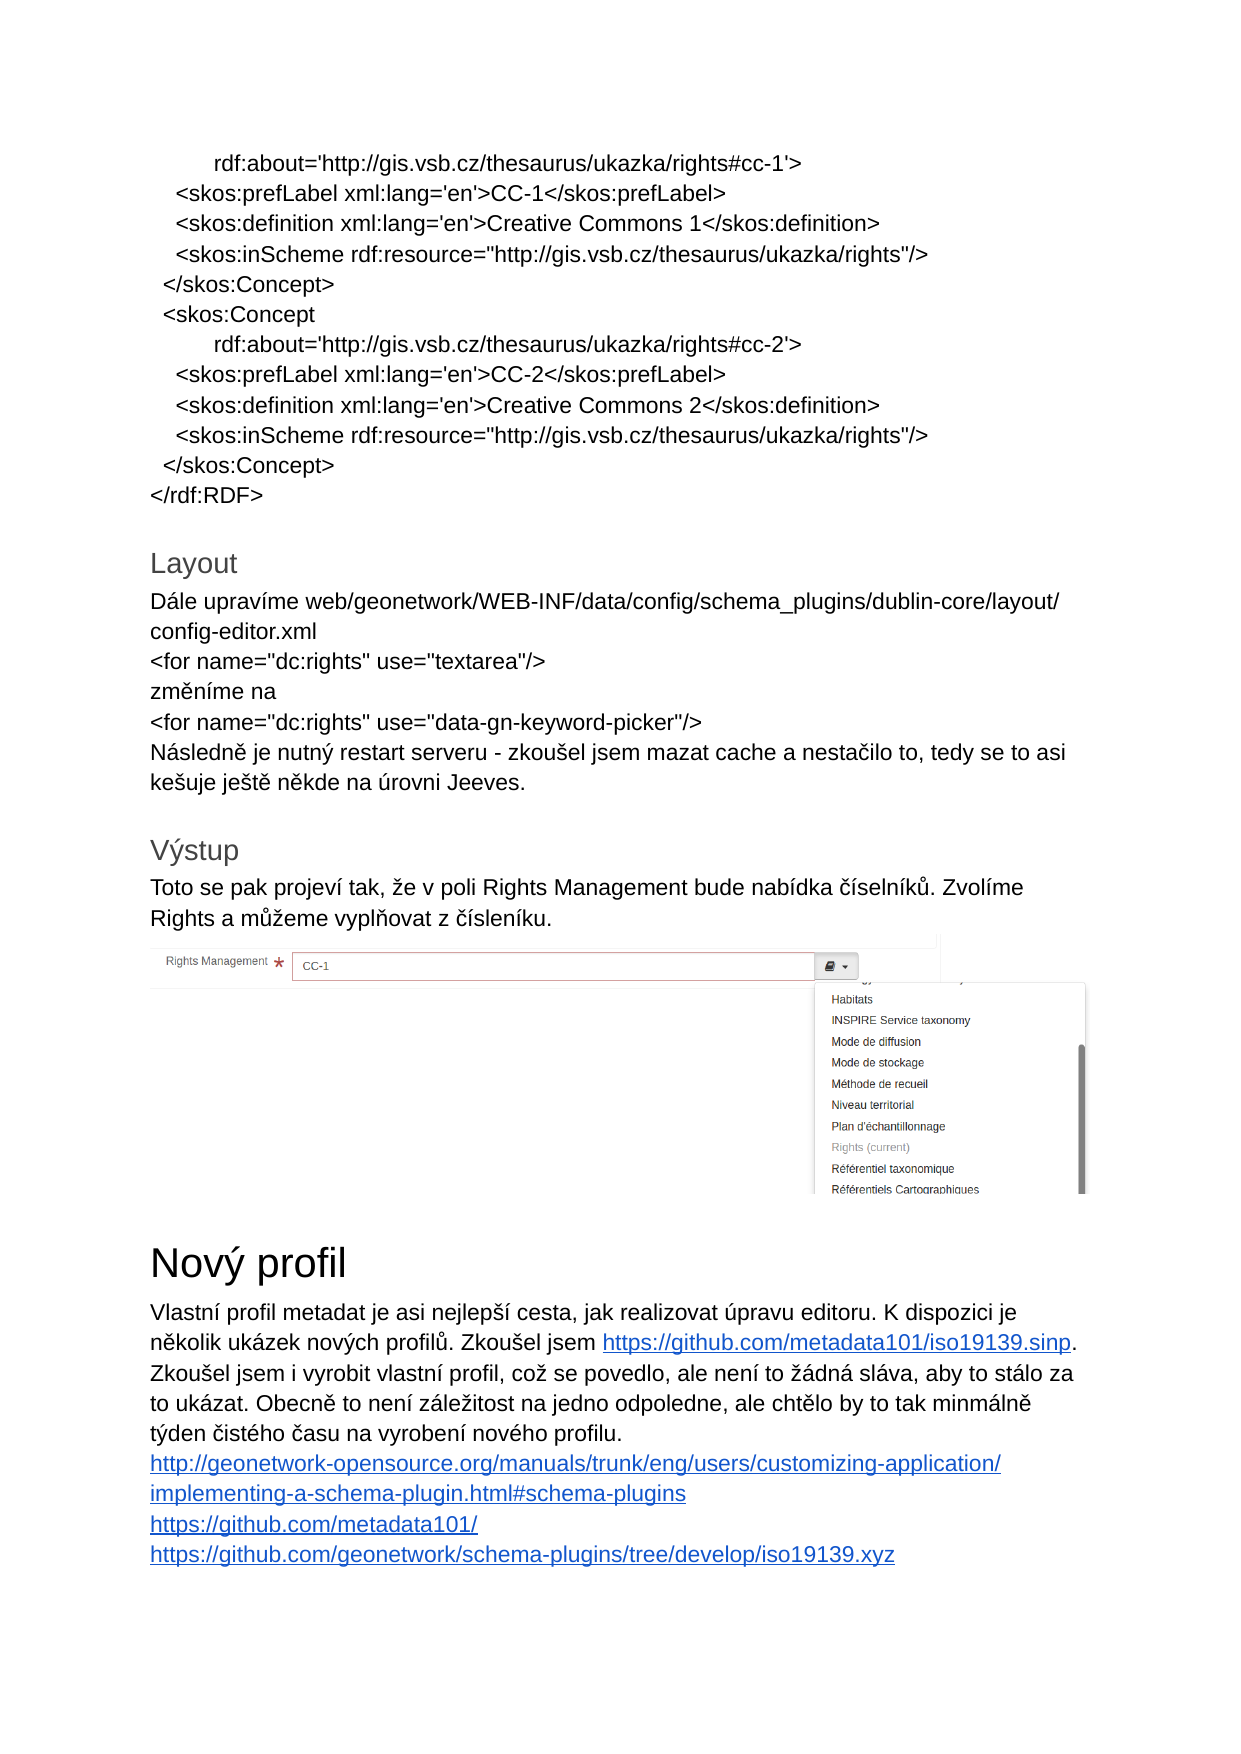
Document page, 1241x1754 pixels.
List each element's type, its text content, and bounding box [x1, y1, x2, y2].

picture [150, 934, 1091, 1194]
text http://geonetwork-opensource.org/manuals/trunk/eng/users/customizing-application/implementing-a-schema-plugin.html#schema-plugins [150, 1450, 1090, 1507]
text Následně je nutný restart serveru - zkoušel jsem mazat cache a nestačilo to, tedy se to asi kešuje ještě někde na úrovni Jeeves. [150, 739, 1090, 795]
subtitle Výstup [150, 832, 1090, 866]
text https://github.com/metadata101/ [150, 1511, 1090, 1537]
subtitle Layout [150, 546, 1090, 579]
text rdf:about='http://gis.vsb.cz/thesaurus/ukazka/rights#cc-1'> <skos:prefLabel xml:lang='en'>CC-1</skos:prefLabel> <skos:definition xml:lang='en'>Creative Commons 1</skos:definition> <skos:inScheme rdf:resource="http://gis.vsb.cz/thesaurus/ukazka/rights"/> </skos:Concept> <skos:Concept rdf:about='http://gis.vsb.cz/thesaurus/ukazka/rights#cc-2'> <skos:prefLabel xml:lang='en'>CC-2</skos:prefLabel> <skos:definition xml:lang='en'>Creative Commons 2</skos:definition> <skos:inScheme rdf:resource="http://gis.vsb.cz/thesaurus/ukazka/rights"/> </skos:Concept> </rdf:RDF> [150, 150, 1090, 509]
text <for name="dc:rights" use="data-gn-keyword-picker"/> [150, 708, 1090, 735]
text Toto se pak projeví tak, že v poli Rights Management bude nabídka číselníků. Zvolíme Rights a můžeme vyplňovat z čísleníku. [150, 874, 1090, 931]
text Dále upravíme web/geonetwork/WEB-INF/data/config/schema_plugins/dublin-core/layout/config-editor.xml [150, 588, 1090, 644]
text https://github.com/geonetwork/schema-plugins/tree/develop/iso19139.xyz [150, 1541, 1090, 1567]
text změníme na [150, 678, 1090, 705]
text <for name="dc:rights" use="textarea"/> [150, 648, 1090, 674]
text Vlastní profil metadat je asi nejlepší cesta, jak realizovat úpravu editoru. K dispozici je několik ukázek nových profilů. Zkoušel jsem https://github.com/metadata101/iso19139.sinp. Zkoušel jsem i vyrobit vlastní profil, což se povedlo, ale není to žádná sláva, aby to stálo za to ukázat. Obecně to není záležitost na jedno odpoledne, ale chtělo by to tak minmálně týden čistého času na vyrobení nového profilu. [150, 1299, 1090, 1446]
subtitle Nový profil [150, 1239, 1090, 1287]
